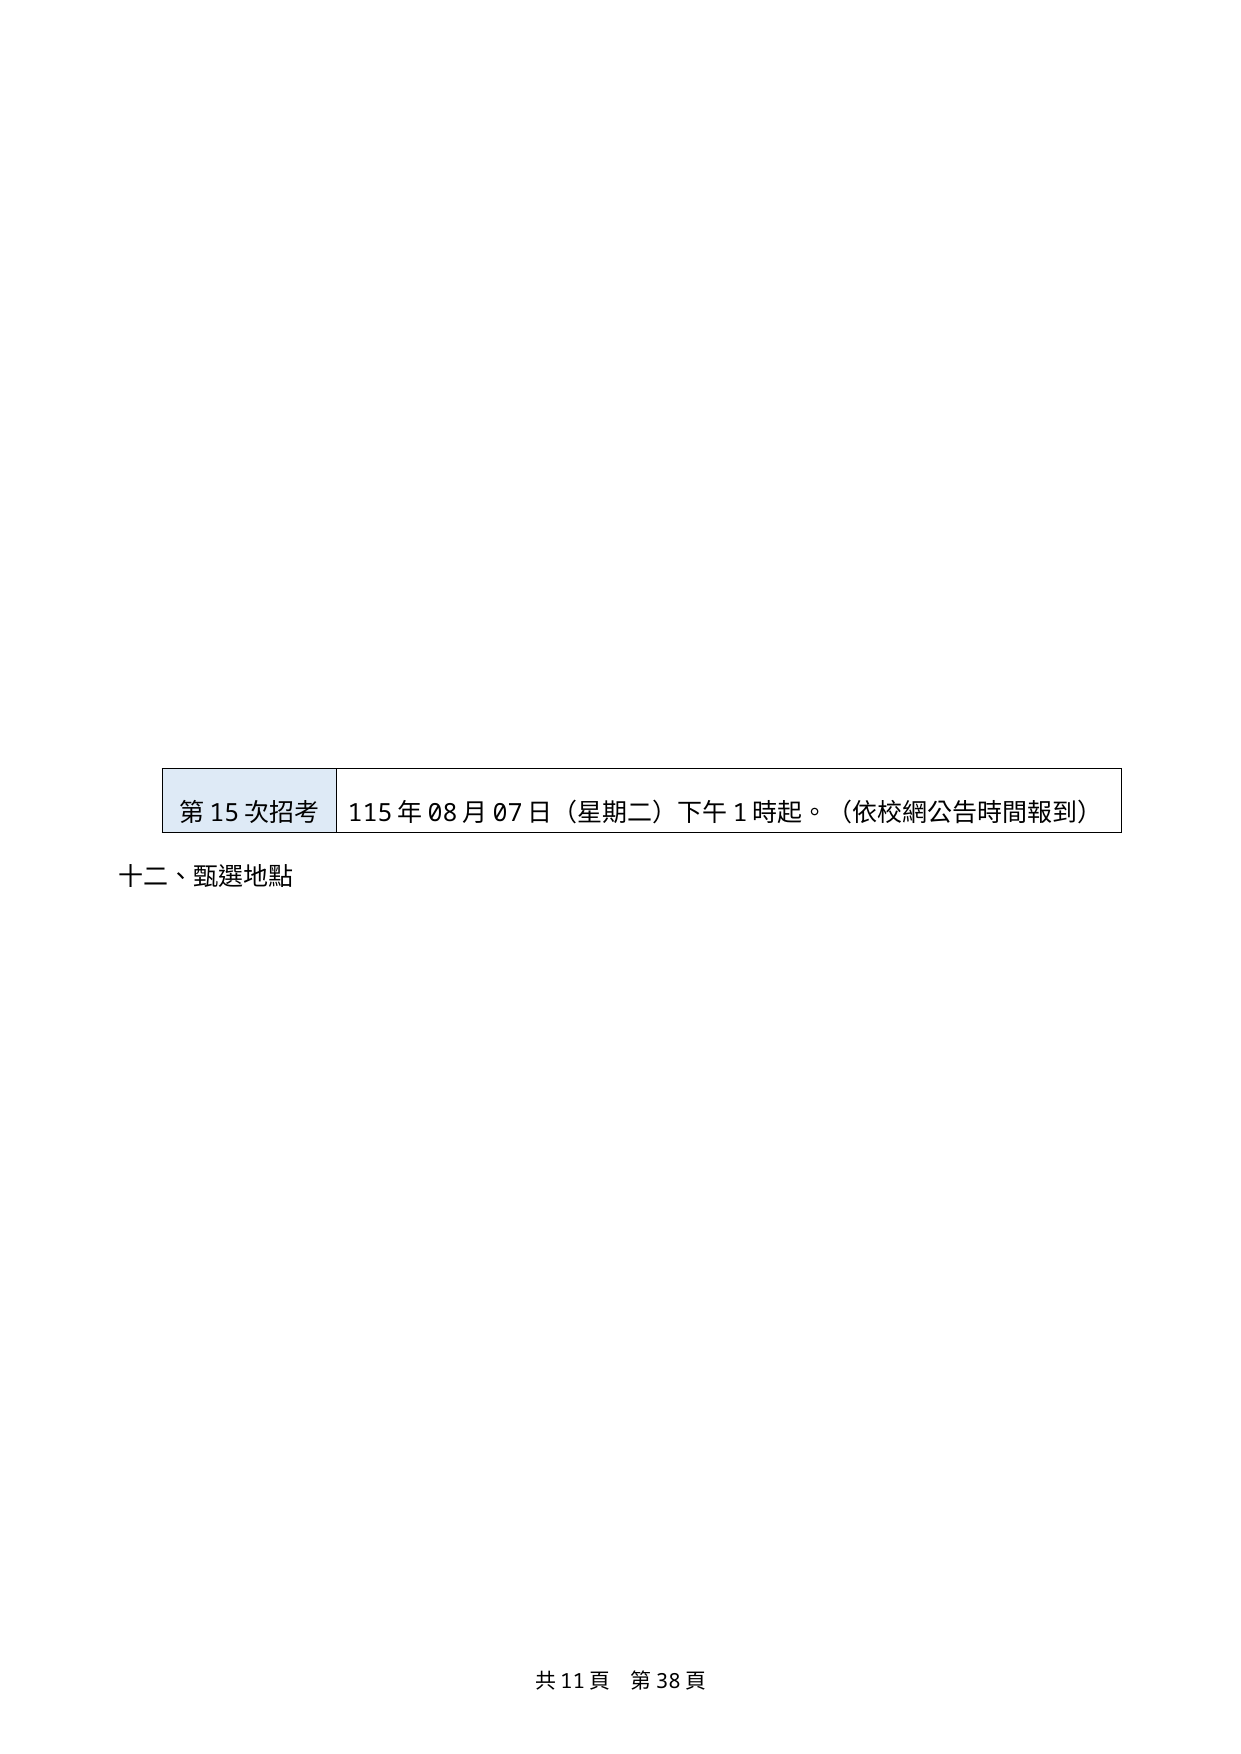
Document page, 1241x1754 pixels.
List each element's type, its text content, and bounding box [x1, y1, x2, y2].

table_cell 115年08月07日（星期二）下午1時起。（依校網公告時間報到） [337, 769, 1121, 832]
text 十二、甄選地點 [118, 833, 1122, 895]
table_cell 第15次招考 [163, 769, 336, 832]
